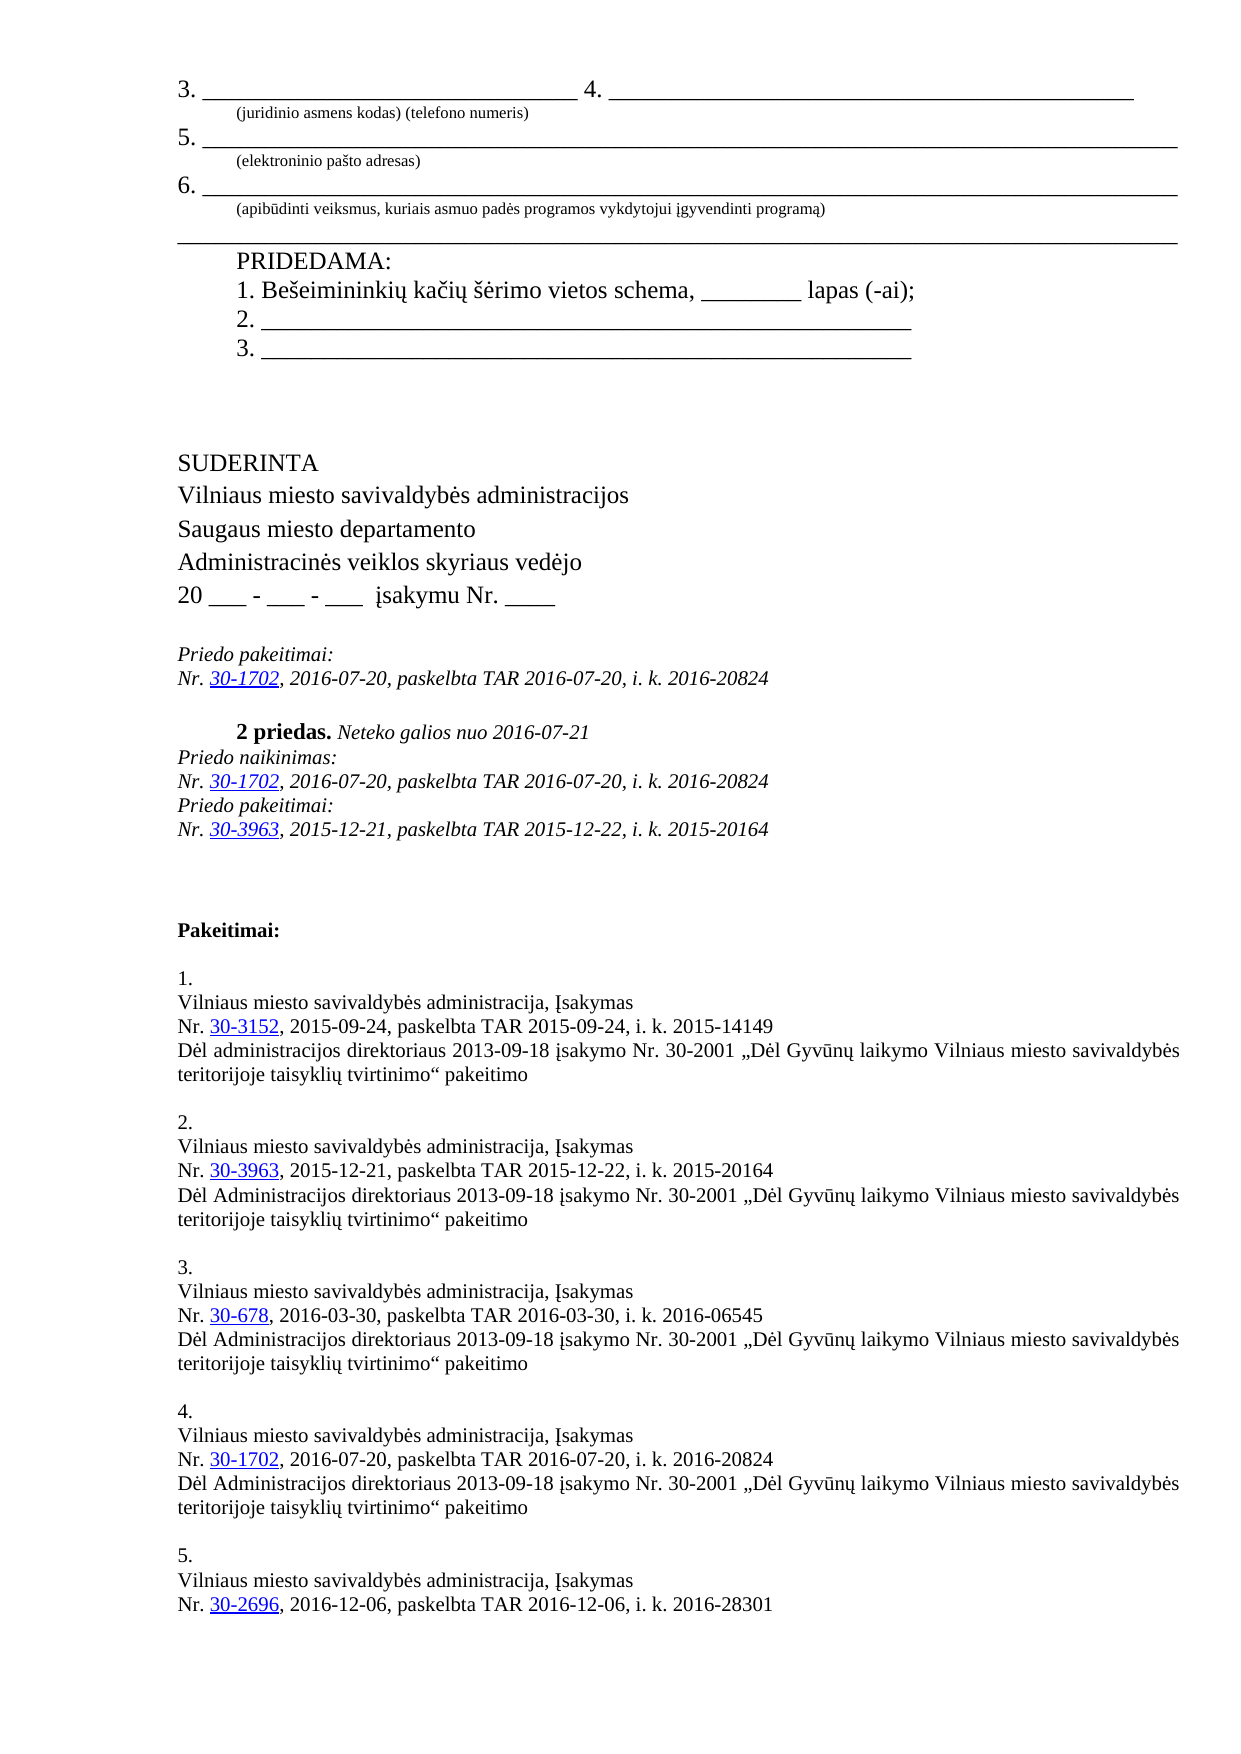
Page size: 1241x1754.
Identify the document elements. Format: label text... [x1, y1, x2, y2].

text 1. [177, 966, 1181, 990]
text Pakeitimai: [177, 918, 1181, 942]
text 20 ___ - ___ - ___ įsakymu Nr. ____ [177, 580, 1181, 608]
text Nr. 30-3963, 2015-12-21, paskelbta TAR 2015-12-22, i. k. 2015-20164 [177, 817, 1181, 841]
text Administracinės veiklos skyriaus vedėjo [177, 547, 1181, 575]
text Dėl administracijos direktoriaus 2013-09-18 įsakymo Nr. 30-2001 „Dėl Gyvūnų laikymo Vilniaus miesto savivaldybės teritorijoje taisyklių tvirtinimo“ pakeitimo [177, 1038, 1181, 1086]
text Vilniaus miesto savivaldybės administracija, Įsakymas [177, 1134, 1181, 1158]
text Priedo naikinimas: [177, 745, 1181, 769]
text Priedo pakeitimai: [177, 641, 1181, 666]
text Priedo pakeitimai: [177, 793, 1181, 817]
text 2. [177, 1110, 1181, 1134]
text Vilniaus miesto savivaldybės administracija, Įsakymas [177, 1567, 1181, 1592]
text PRIDEDAMA: [177, 246, 1181, 275]
text Vilniaus miesto savivaldybės administracija, Įsakymas [177, 1279, 1181, 1303]
text 2. ____________________________________________________ [177, 304, 1181, 333]
text 5. ______________________________________________________________________________ [177, 122, 1181, 151]
text 6. ______________________________________________________________________________ [177, 170, 1181, 198]
text Nr. 30-1702, 2016-07-20, paskelbta TAR 2016-07-20, i. k. 2016-20824 [177, 666, 1181, 689]
text Nr. 30-1702, 2016-07-20, paskelbta TAR 2016-07-20, i. k. 2016-20824 [177, 769, 1181, 793]
text ________________________________________________________________________________ [177, 218, 1181, 246]
text 2 priedas. Neteko galios nuo 2016-07-21 [177, 718, 1181, 745]
text 4. [177, 1399, 1181, 1423]
text Vilniaus miesto savivaldybės administracijos [177, 481, 1181, 509]
text Nr. 30-3963, 2015-12-21, paskelbta TAR 2015-12-22, i. k. 2015-20164 [177, 1158, 1181, 1182]
text Dėl Administracijos direktoriaus 2013-09-18 įsakymo Nr. 30-2001 „Dėl Gyvūnų laikymo Vilniaus miesto savivaldybės teritorijoje taisyklių tvirtinimo“ pakeitimo [177, 1182, 1181, 1231]
text 3. ____________________________________________________ [177, 333, 1181, 361]
text (juridinio asmens kodas) (telefono numeris) [177, 103, 1181, 122]
text 5. [177, 1543, 1181, 1567]
text Vilniaus miesto savivaldybės administracija, Įsakymas [177, 990, 1181, 1014]
text Saugaus miesto departamento [177, 514, 1181, 542]
text Dėl Administracijos direktoriaus 2013-09-18 įsakymo Nr. 30-2001 „Dėl Gyvūnų laikymo Vilniaus miesto savivaldybės teritorijoje taisyklių tvirtinimo“ pakeitimo [177, 1471, 1181, 1519]
text SUDERINTA [177, 448, 1181, 476]
text 3. [177, 1255, 1181, 1279]
text 1. Bešeimininkių kačių šėrimo vietos schema, ________ lapas (-ai); [177, 275, 1181, 304]
text 3. ______________________________ 4. __________________________________________ [177, 74, 1181, 103]
text Nr. 30-3152, 2015-09-24, paskelbta TAR 2015-09-24, i. k. 2015-14149 [177, 1014, 1181, 1038]
text Vilniaus miesto savivaldybės administracija, Įsakymas [177, 1423, 1181, 1447]
text Dėl Administracijos direktoriaus 2013-09-18 įsakymo Nr. 30-2001 „Dėl Gyvūnų laikymo Vilniaus miesto savivaldybės teritorijoje taisyklių tvirtinimo“ pakeitimo [177, 1327, 1181, 1375]
text Nr. 30-1702, 2016-07-20, paskelbta TAR 2016-07-20, i. k. 2016-20824 [177, 1447, 1181, 1471]
text (apibūdinti veiksmus, kuriais asmuo padės programos vykdytojui įgyvendinti programą) [177, 198, 1181, 218]
text Nr. 30-678, 2016-03-30, paskelbta TAR 2016-03-30, i. k. 2016-06545 [177, 1303, 1181, 1327]
text Nr. 30-2696, 2016-12-06, paskelbta TAR 2016-12-06, i. k. 2016-28301 [177, 1592, 1181, 1616]
text (elektroninio pašto adresas) [177, 151, 1181, 170]
